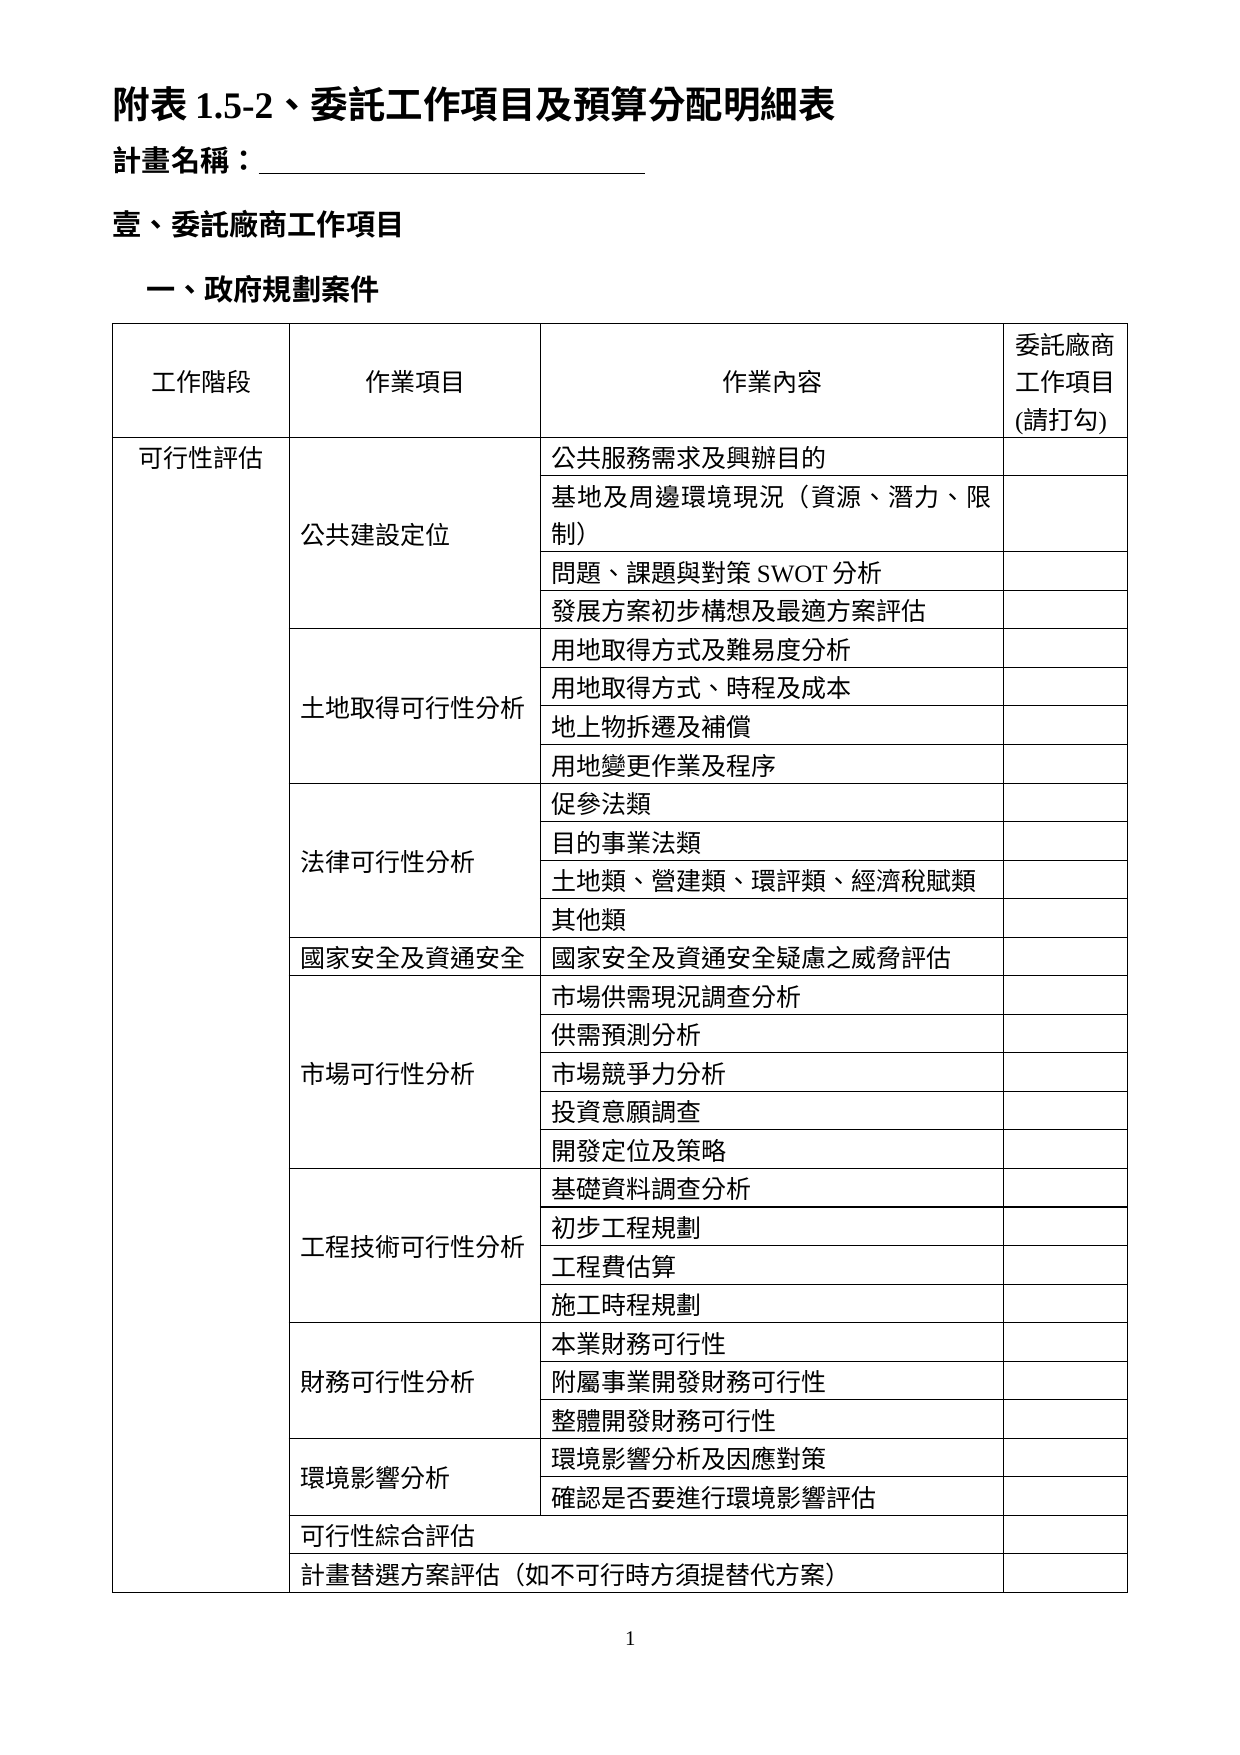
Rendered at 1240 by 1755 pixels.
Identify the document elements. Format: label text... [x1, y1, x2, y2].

table_cell [1004, 476, 1127, 551]
table_cell [1004, 1092, 1127, 1129]
table_cell [1004, 1015, 1127, 1052]
table_cell 整體開發財務可行性 [541, 1400, 1003, 1438]
table_cell 用地取得方式及難易度分析 [541, 629, 1003, 667]
table_cell 國家安全及資通安全疑慮之威脅評估 [541, 938, 1003, 975]
table_cell 地上物拆遷及補償 [541, 706, 1003, 744]
table_cell [1004, 1323, 1127, 1361]
table_cell 可行性綜合評估 [290, 1516, 1003, 1553]
table_cell [1004, 1246, 1127, 1283]
table_cell 基礎資料調查分析 [541, 1169, 1003, 1206]
table_cell 施工時程規劃 [541, 1285, 1003, 1322]
table_cell 環境影響分析 [290, 1439, 540, 1515]
table_cell 公共建設定位 [290, 438, 540, 628]
subtitle 附表1.5-2、委託工作項目及預算分配明細表 [112, 75, 1127, 129]
table_cell 環境影響分析及因應對策 [541, 1439, 1003, 1476]
table_header 工作階段 [113, 324, 289, 437]
table_cell [1004, 1516, 1127, 1553]
table_cell [1004, 1439, 1127, 1476]
table_cell 國家安全及資通安全 [290, 938, 540, 975]
table_cell [1004, 629, 1127, 667]
table_cell [1004, 706, 1127, 744]
table_header 作業項目 [290, 324, 540, 437]
table_cell [1004, 552, 1127, 590]
text 計畫名稱： [112, 129, 1127, 181]
table_cell 公共服務需求及興辦目的 [541, 438, 1003, 475]
table_cell 基地及周邊環境現況（資源、潛力、限制） [541, 476, 1003, 551]
table_cell 工程技術可行性分析 [290, 1169, 540, 1322]
table_cell [1004, 1169, 1127, 1206]
table_header 委託廠商工作項目 (請打勾) [1004, 324, 1127, 437]
table_cell 投資意願調查 [541, 1092, 1003, 1129]
table_cell 用地取得方式、時程及成本 [541, 668, 1003, 705]
table_cell 市場供需現況調查分析 [541, 976, 1003, 1014]
table_cell [1004, 438, 1127, 475]
table_cell [1004, 745, 1127, 782]
table_cell 土地取得可行性分析 [290, 629, 540, 782]
table_cell [1004, 784, 1127, 821]
table_cell [1004, 1208, 1127, 1245]
table_cell 初步工程規劃 [541, 1208, 1003, 1245]
table_cell [1004, 1053, 1127, 1091]
table_cell [1004, 668, 1127, 705]
text 一、政府規劃案件 [112, 258, 1127, 311]
table_cell 其他類 [541, 899, 1003, 937]
table_header 作業內容 [541, 324, 1003, 437]
table_cell [1004, 976, 1127, 1014]
table_cell [1004, 899, 1127, 937]
table_cell [1004, 822, 1127, 859]
table_cell 發展方案初步構想及最適方案評估 [541, 591, 1003, 628]
table_cell 財務可行性分析 [290, 1323, 540, 1438]
table_cell [1004, 591, 1127, 628]
table_cell [1004, 1285, 1127, 1322]
table_cell 目的事業法類 [541, 822, 1003, 859]
table_cell [1004, 1554, 1127, 1592]
table_cell 確認是否要進行環境影響評估 [541, 1477, 1003, 1515]
table_cell [1004, 938, 1127, 975]
table_cell 促參法類 [541, 784, 1003, 821]
table_cell 市場可行性分析 [290, 976, 540, 1168]
table_cell [1004, 1362, 1127, 1399]
table_cell [1004, 861, 1127, 898]
table_cell [1004, 1130, 1127, 1168]
table_cell 市場競爭力分析 [541, 1053, 1003, 1091]
table_cell 供需預測分析 [541, 1015, 1003, 1052]
text 壹、委託廠商工作項目 [112, 194, 1127, 246]
table_cell 計畫替選方案評估（如不可行時方須提替代方案） [290, 1554, 1003, 1592]
table_cell [1004, 1477, 1127, 1515]
table_cell 土地類、營建類、環評類、經濟稅賦類 [541, 861, 1003, 898]
table_cell 附屬事業開發財務可行性 [541, 1362, 1003, 1399]
table_cell 本業財務可行性 [541, 1323, 1003, 1361]
table_cell 可行性評估 [113, 438, 289, 1592]
table_cell 法律可行性分析 [290, 784, 540, 937]
table_cell [1004, 1400, 1127, 1438]
table_cell 用地變更作業及程序 [541, 745, 1003, 782]
table_cell 工程費估算 [541, 1246, 1003, 1283]
table_cell 開發定位及策略 [541, 1130, 1003, 1168]
table_cell 問題、課題與對策SWOT分析 [541, 552, 1003, 590]
